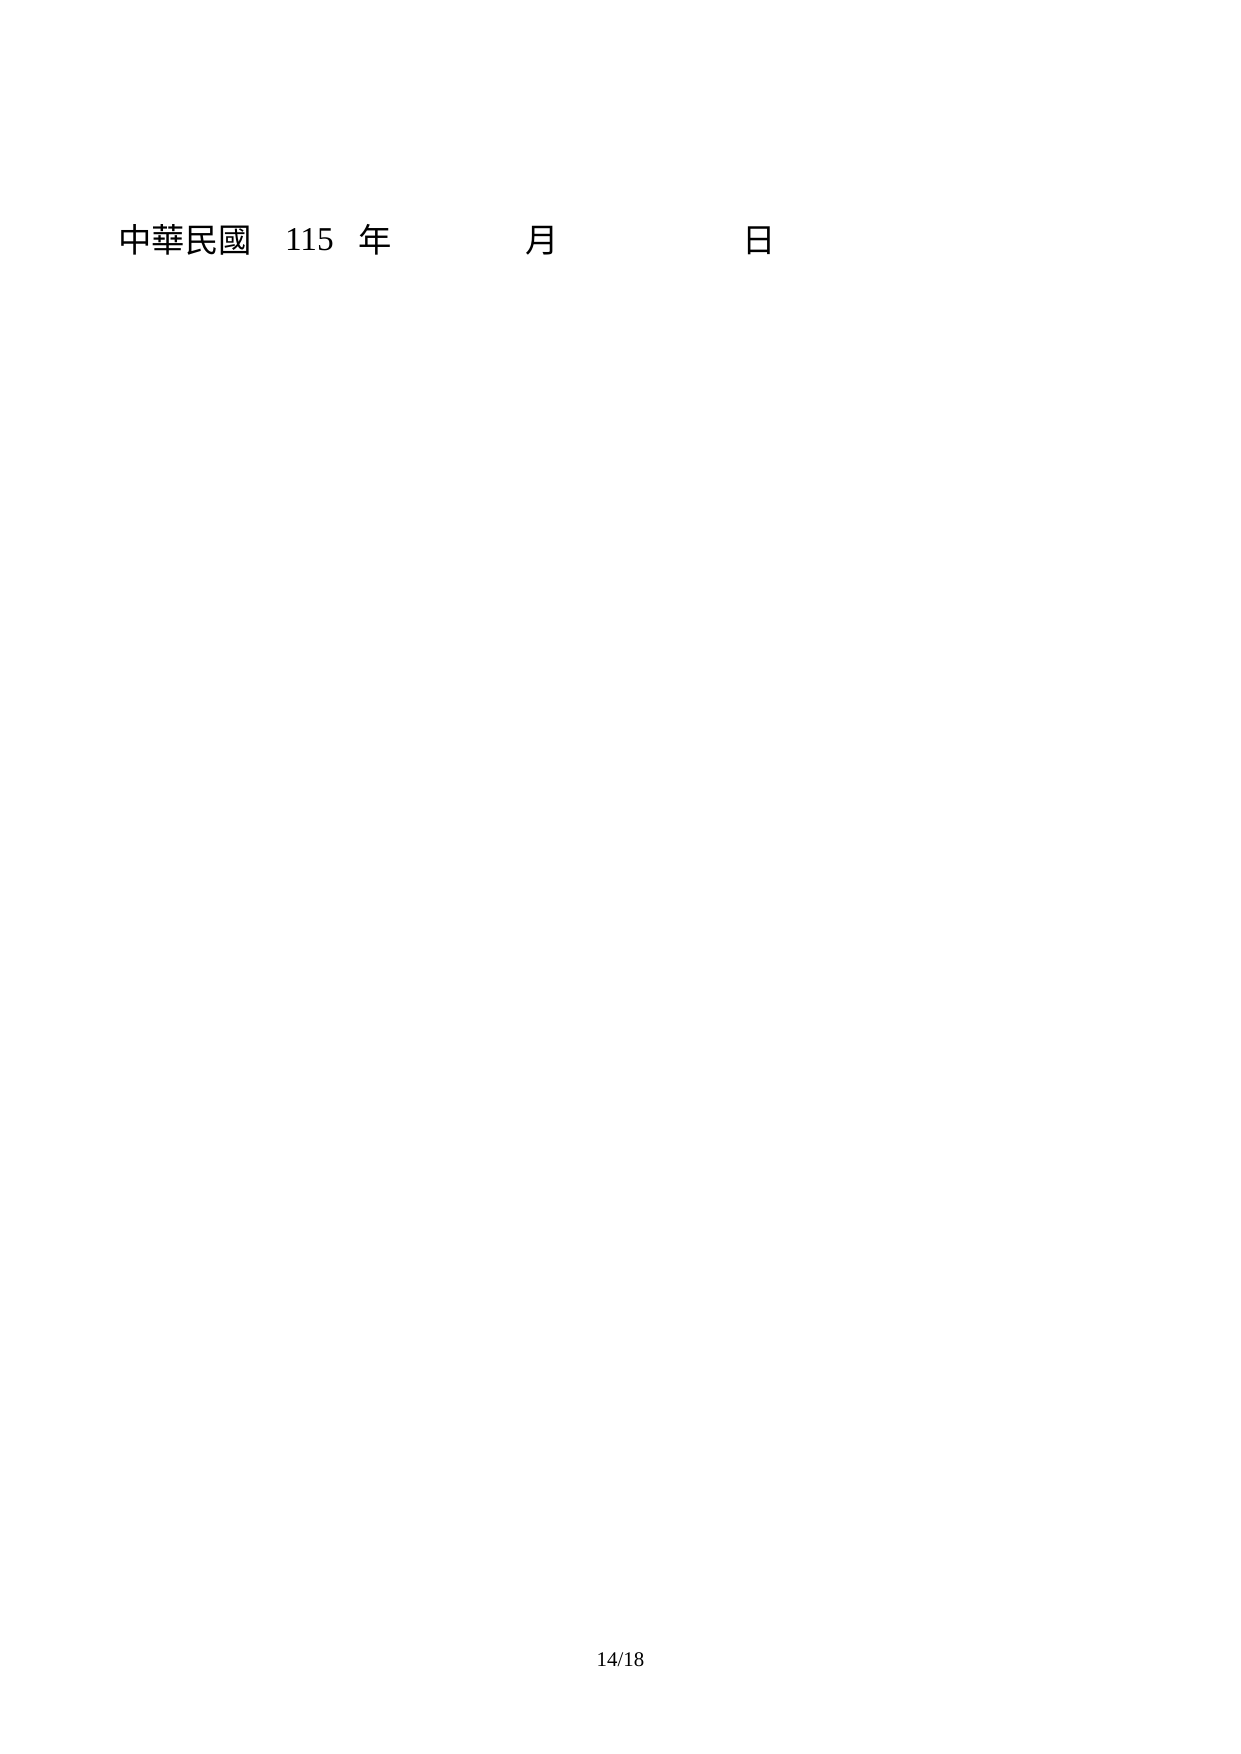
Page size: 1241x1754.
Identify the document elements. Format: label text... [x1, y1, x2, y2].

text 中華民國 115 年 月 日 [118, 197, 1122, 259]
